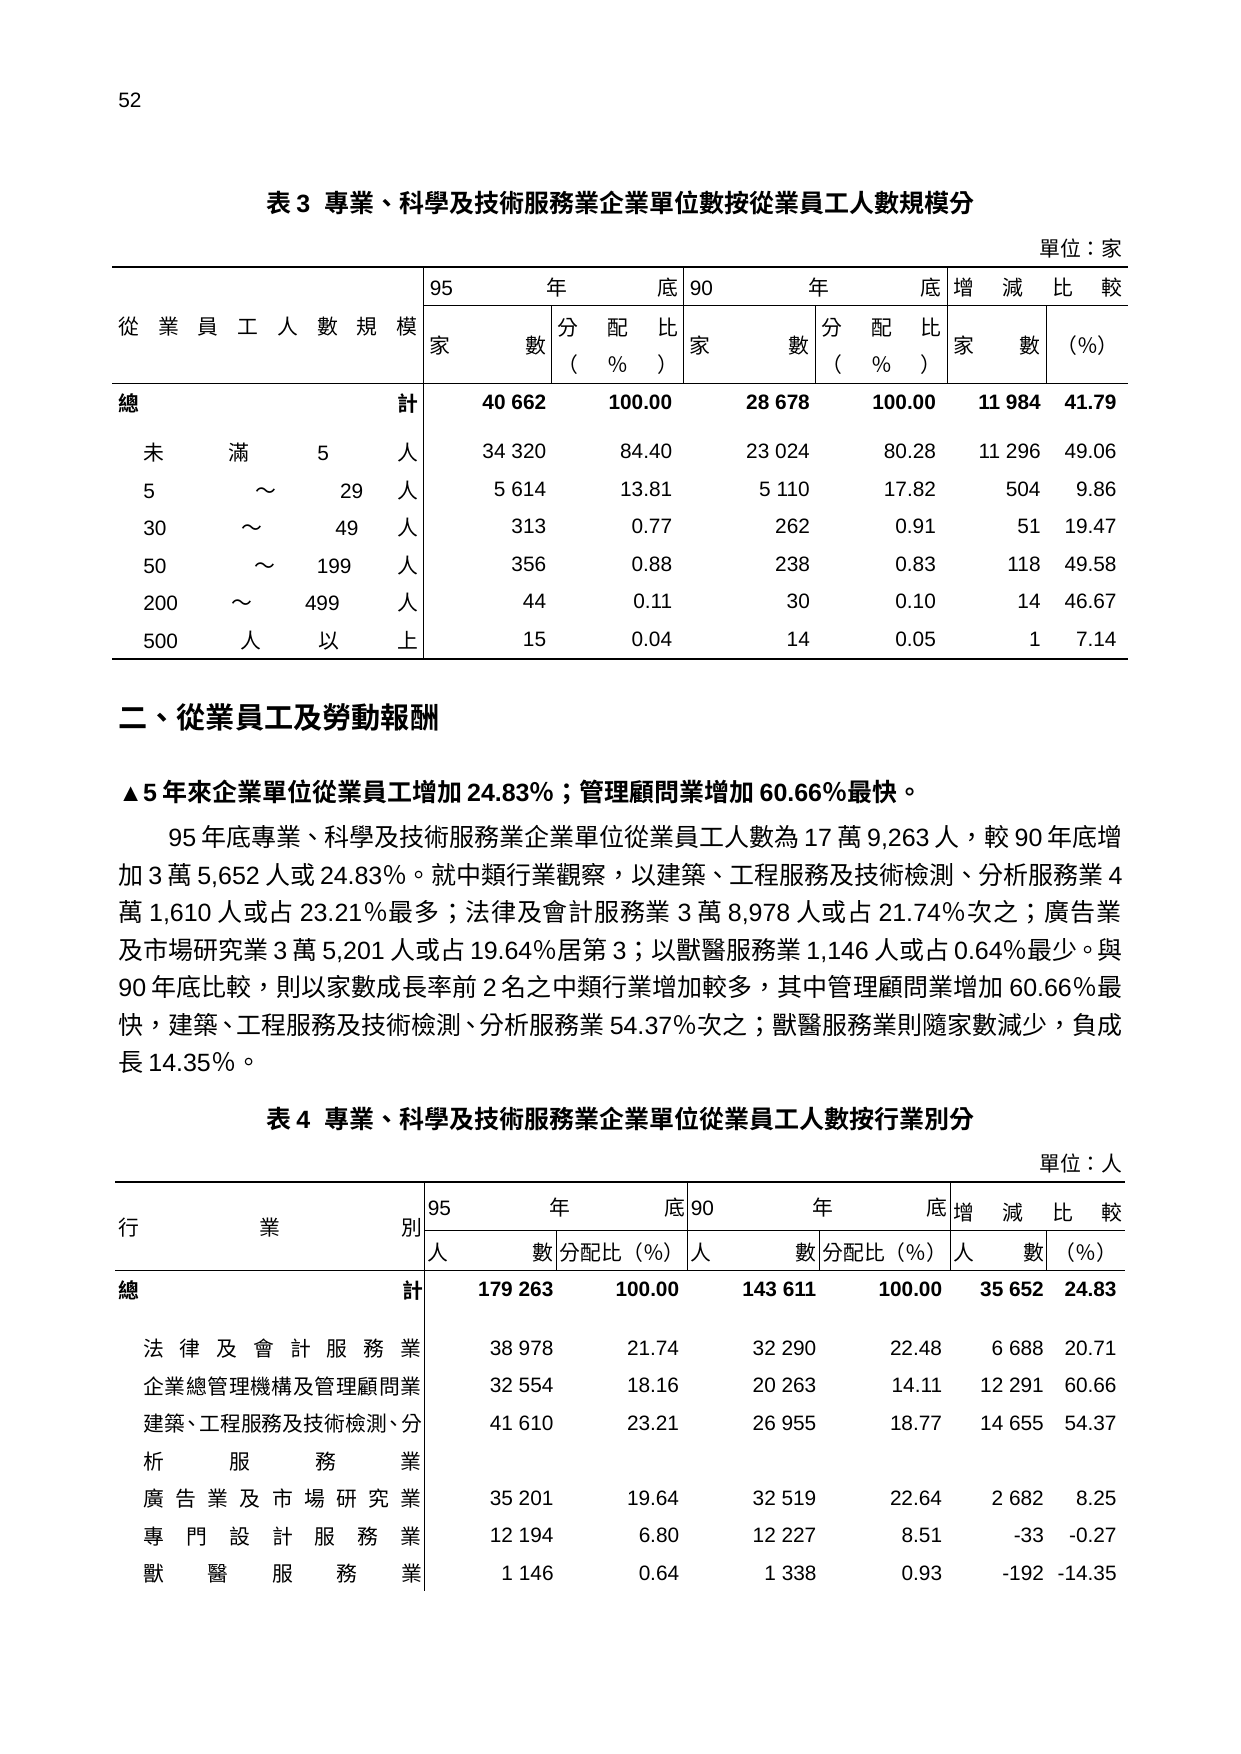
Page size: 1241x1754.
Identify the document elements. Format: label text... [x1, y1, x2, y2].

table_cell 100.00 [556, 1271, 688, 1308]
table_cell 18.77 [819, 1404, 951, 1479]
table_cell [816, 421, 947, 433]
table_header 從業員工人數規模 [112, 268, 423, 382]
table_cell 49.06 [1046, 433, 1128, 470]
table_cell 家數 [948, 306, 1046, 382]
table_cell 8.51 [819, 1516, 951, 1554]
table_cell 30 ～ 49人 [112, 508, 423, 545]
text 二、從業員工及勞動報酬 [118, 678, 1122, 753]
table_cell [552, 421, 684, 433]
table_cell 13.81 [552, 470, 684, 508]
table_cell 12 194 [425, 1516, 556, 1554]
text ▲5年來企業單位從業員工增加24.83％；管理顧問業增加60.66％最快。 [118, 772, 1122, 810]
table_cell 14.11 [819, 1366, 951, 1404]
table_cell [951, 1308, 1046, 1329]
table_cell 60.66 [1046, 1366, 1125, 1404]
table_cell 0.88 [552, 545, 684, 583]
table_cell 總計 [112, 384, 423, 421]
table_cell [688, 1308, 819, 1329]
table_cell 1 338 [688, 1554, 819, 1591]
table_cell 54.37 [1046, 1404, 1125, 1479]
table_cell 32 519 [688, 1479, 819, 1516]
table_header 增減比較 [951, 1183, 1125, 1230]
table_header 90年底 [688, 1183, 950, 1230]
table_cell -14.35 [1046, 1554, 1125, 1591]
table_cell 廣告業及市場研究業 [115, 1479, 424, 1516]
table_cell 32 554 [425, 1366, 556, 1404]
table_cell 22.64 [819, 1479, 951, 1516]
table_cell 12 227 [688, 1516, 819, 1554]
table_cell 19.47 [1046, 508, 1128, 545]
table_cell 500人以上 [112, 620, 423, 658]
table_cell 80.28 [816, 433, 947, 470]
table_cell 專門設計服務業 [115, 1516, 424, 1554]
table_cell 21.74 [556, 1329, 688, 1366]
table_cell 2 682 [951, 1479, 1046, 1516]
table_cell 6 688 [951, 1329, 1046, 1366]
table_cell 5 ～ 29人 [112, 470, 423, 508]
table_cell 41 610 [425, 1404, 556, 1479]
table_cell [112, 421, 423, 433]
table_cell 分配比（％） [552, 306, 683, 382]
table_cell 1 146 [425, 1554, 556, 1591]
table_cell 200～499人 [112, 583, 423, 620]
table_cell （％） [1047, 1231, 1125, 1269]
table_cell 總計 [115, 1271, 424, 1308]
table_cell 35 201 [425, 1479, 556, 1516]
table_cell 未滿5人 [112, 433, 423, 470]
table_cell 38 978 [425, 1329, 556, 1366]
table_cell 0.77 [552, 508, 684, 545]
table_cell 14 [684, 620, 816, 658]
table_cell 15 [424, 620, 552, 658]
table_cell 35 652 [951, 1271, 1046, 1308]
table_cell 118 [948, 545, 1046, 583]
table_cell 32 290 [688, 1329, 819, 1366]
table_cell [425, 1308, 556, 1329]
table_cell 313 [424, 508, 552, 545]
table_cell 0.64 [556, 1554, 688, 1591]
table_cell -33 [951, 1516, 1046, 1554]
table_cell 分配比（％） [816, 306, 947, 382]
table_cell -0.27 [1046, 1516, 1125, 1554]
table_cell [556, 1308, 688, 1329]
table_cell [1046, 421, 1128, 433]
table_cell 28 678 [684, 384, 816, 421]
table_cell 分配比（％） [820, 1231, 950, 1269]
table_cell 人數 [425, 1231, 556, 1269]
table_cell 11 296 [948, 433, 1046, 470]
table_cell 20 263 [688, 1366, 819, 1404]
table_cell 6.80 [556, 1516, 688, 1554]
table_cell 1 [948, 620, 1046, 658]
text 95年底專業、科學及技術服務業企業單位從業員工人數為17萬9,263人，較90年底增加3萬5,652人或24.83％。就中類行業觀察，以建築、工程服務及技術檢測、分析服務業4萬1,610人或占23.21％最多；法律及會計服務業3萬8,978人或占21.74％次之；廣告業及市場研究業3萬5,201人或占19.64％居第3；以獸醫服務業1,146人或占0.64％最少。與90年底比較，則以家數成長率前2名之中類行業增加較多，其中管理顧問業增加60.66％最快，建築、工程服務及技術檢測、分析服務業54.37％次之；獸醫服務業則隨家數減少，負成長14.35％。 [118, 817, 1122, 1080]
table_cell 建築、工程服務及技術檢測、分析服務業 [115, 1404, 424, 1479]
table_cell 23 024 [684, 433, 816, 470]
table_header 行業別 [115, 1183, 424, 1269]
table_cell 0.05 [816, 620, 947, 658]
table_cell [684, 421, 816, 433]
table_cell 40 662 [424, 384, 552, 421]
table_cell [424, 421, 552, 433]
text 表4 專業、科學及技術服務業企業單位從業員工人數按行業別分 [118, 1098, 1122, 1136]
table_cell 44 [424, 583, 552, 620]
table_cell 14 [948, 583, 1046, 620]
table_cell 0.11 [552, 583, 684, 620]
table_cell 84.40 [552, 433, 684, 470]
table_cell 人數 [688, 1231, 819, 1269]
table_cell 7.14 [1046, 620, 1128, 658]
table_cell 8.25 [1046, 1479, 1125, 1516]
table_cell 100.00 [552, 384, 684, 421]
table_cell 41.79 [1046, 384, 1128, 421]
table_cell 19.64 [556, 1479, 688, 1516]
table_cell 企業總管理機構及管理顧問業 [115, 1366, 424, 1404]
table_cell -192 [951, 1554, 1046, 1591]
table_cell 26 955 [688, 1404, 819, 1479]
table_cell 262 [684, 508, 816, 545]
table_cell 22.48 [819, 1329, 951, 1366]
table_cell 法律及會計服務業 [115, 1329, 424, 1366]
table_cell 51 [948, 508, 1046, 545]
table_cell 23.21 [556, 1404, 688, 1479]
table_cell 179 263 [425, 1271, 556, 1308]
table_header 增減比較 [948, 268, 1128, 305]
table_cell [1046, 1308, 1125, 1329]
table_cell 143 611 [688, 1271, 819, 1308]
text 單位：家 [118, 228, 1122, 266]
table_cell 46.67 [1046, 583, 1128, 620]
table_cell 20.71 [1046, 1329, 1125, 1366]
table_cell 14 655 [951, 1404, 1046, 1479]
table_header 95年底 [424, 268, 683, 305]
table_cell 49.58 [1046, 545, 1128, 583]
table_cell 0.91 [816, 508, 947, 545]
table_header 95年底 [425, 1183, 687, 1230]
table_cell 獸醫服務業 [115, 1554, 424, 1591]
table_cell 0.93 [819, 1554, 951, 1591]
table_cell 5 614 [424, 470, 552, 508]
table_cell 5 110 [684, 470, 816, 508]
table_cell 100.00 [819, 1271, 951, 1308]
table_cell 24.83 [1046, 1271, 1125, 1308]
table_cell [948, 421, 1046, 433]
table_cell 18.16 [556, 1366, 688, 1404]
table_cell 238 [684, 545, 816, 583]
table_cell 家數 [424, 306, 551, 382]
table_cell 50 ～199人 [112, 545, 423, 583]
table_cell 0.83 [816, 545, 947, 583]
table_cell 0.10 [816, 583, 947, 620]
table_cell 11 984 [948, 384, 1046, 421]
table_cell 100.00 [816, 384, 947, 421]
table_cell [819, 1308, 951, 1329]
table_cell 9.86 [1046, 470, 1128, 508]
table_cell 分配比（％） [557, 1231, 687, 1269]
table_cell [115, 1308, 424, 1329]
table_cell 30 [684, 583, 816, 620]
table_cell 34 320 [424, 433, 552, 470]
table_cell 0.04 [552, 620, 684, 658]
table_cell 356 [424, 545, 552, 583]
table_cell 17.82 [816, 470, 947, 508]
text 表3 專業、科學及技術服務業企業單位數按從業員工人數規模分 [118, 183, 1122, 221]
table_cell 12 291 [951, 1366, 1046, 1404]
table_header 90年底 [684, 268, 947, 305]
table_cell 家數 [684, 306, 815, 382]
text 單位：人 [118, 1143, 1122, 1181]
table_cell 人數 [951, 1231, 1046, 1269]
table_cell （％） [1047, 306, 1128, 382]
table_cell 504 [948, 470, 1046, 508]
